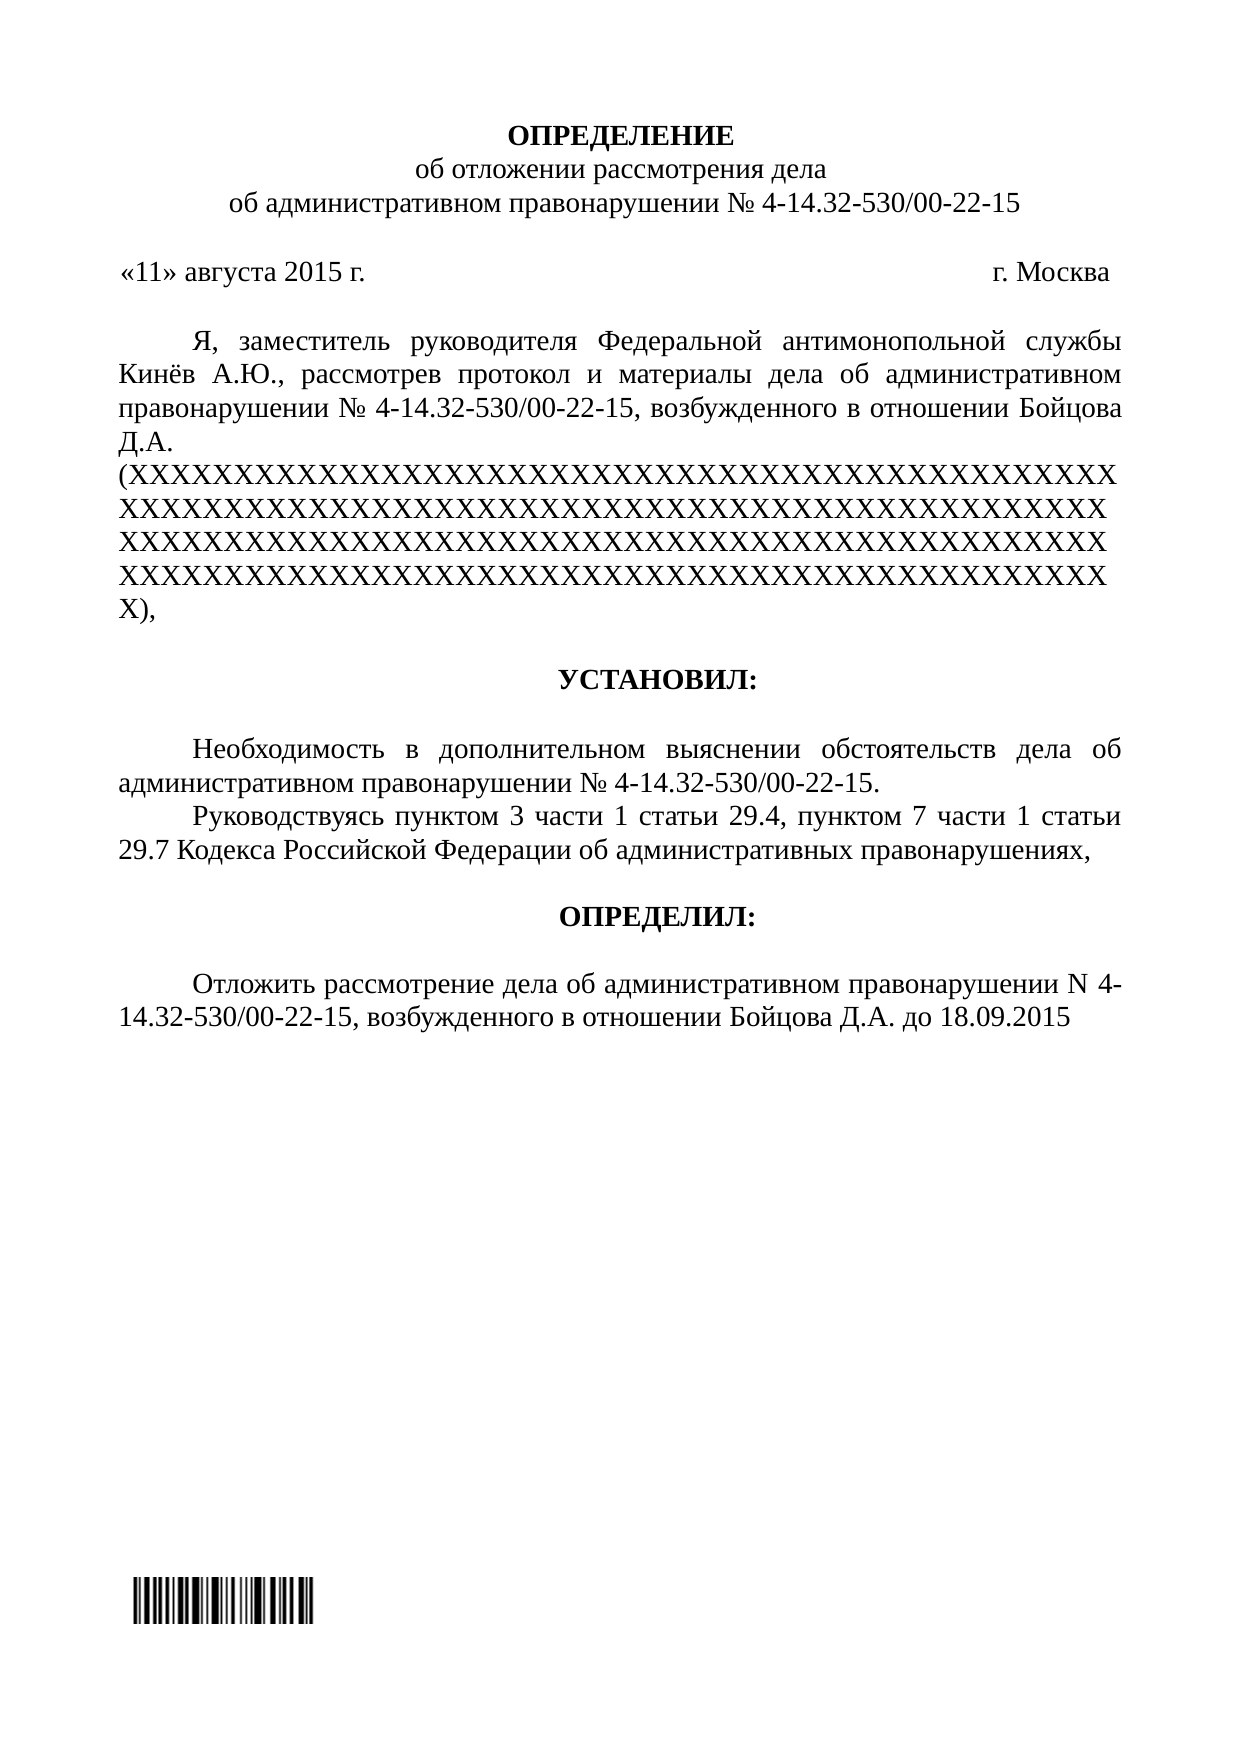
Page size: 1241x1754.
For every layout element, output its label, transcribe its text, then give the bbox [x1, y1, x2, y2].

text об отложении рассмотрения дела [120, 152, 1122, 185]
text ОПРЕДЕЛЕНИЕ [120, 118, 1122, 152]
text Необходимость в дополнительном выяснении обстоятельств дела об административном правонарушении № 4-14.32-530/00-22-15. [118, 731, 1122, 798]
text ОПРЕДЕЛИЛ: [118, 899, 1122, 932]
text Отложить рассмотрение дела об административном правонарушении N 4-14.32-530/00-22-15, возбужденного в отношении Бойцова Д.А. до 18.09.2015 [118, 966, 1122, 1033]
text об административном правонарушении № 4-14.32-530/00-22-15 [120, 185, 1122, 219]
text Я, заместитель руководителя Федеральной антимонопольной службы Кинёв А.Ю., рассмотрев протокол и материалы дела об административном правонарушении № 4-14.32-530/00-22-15, возбужденного в отношении Бойцова Д.А. (XXXXXXXXXXXXXXXXXXXXXXXXXXXXXXXXXXXXXXXXXXXXXXXXXXXXXXXXXXXXXXXXXXXXXXXXXXXXXXXXXXXXXXXXXXXXXXXXXXXXXXXXXXXXXXXXXXXXXXXXXXXXXXXXXXXXXXXXXXXXXXXXXXXXXXXXXXXXXXXXXXXXXXXXXXXXXXXXXXXXXXXXXXXXX), [118, 323, 1122, 625]
text Руководствуясь пунктом 3 части 1 статьи 29.4, пунктом 7 части 1 статьи 29.7 Кодекса Российской Федерации об административных правонарушениях, [118, 798, 1122, 865]
picture [118, 1577, 331, 1624]
text УСТАНОВИЛ: [118, 660, 1122, 696]
text «11» августа 2015 г. г. Москва [120, 252, 1122, 288]
